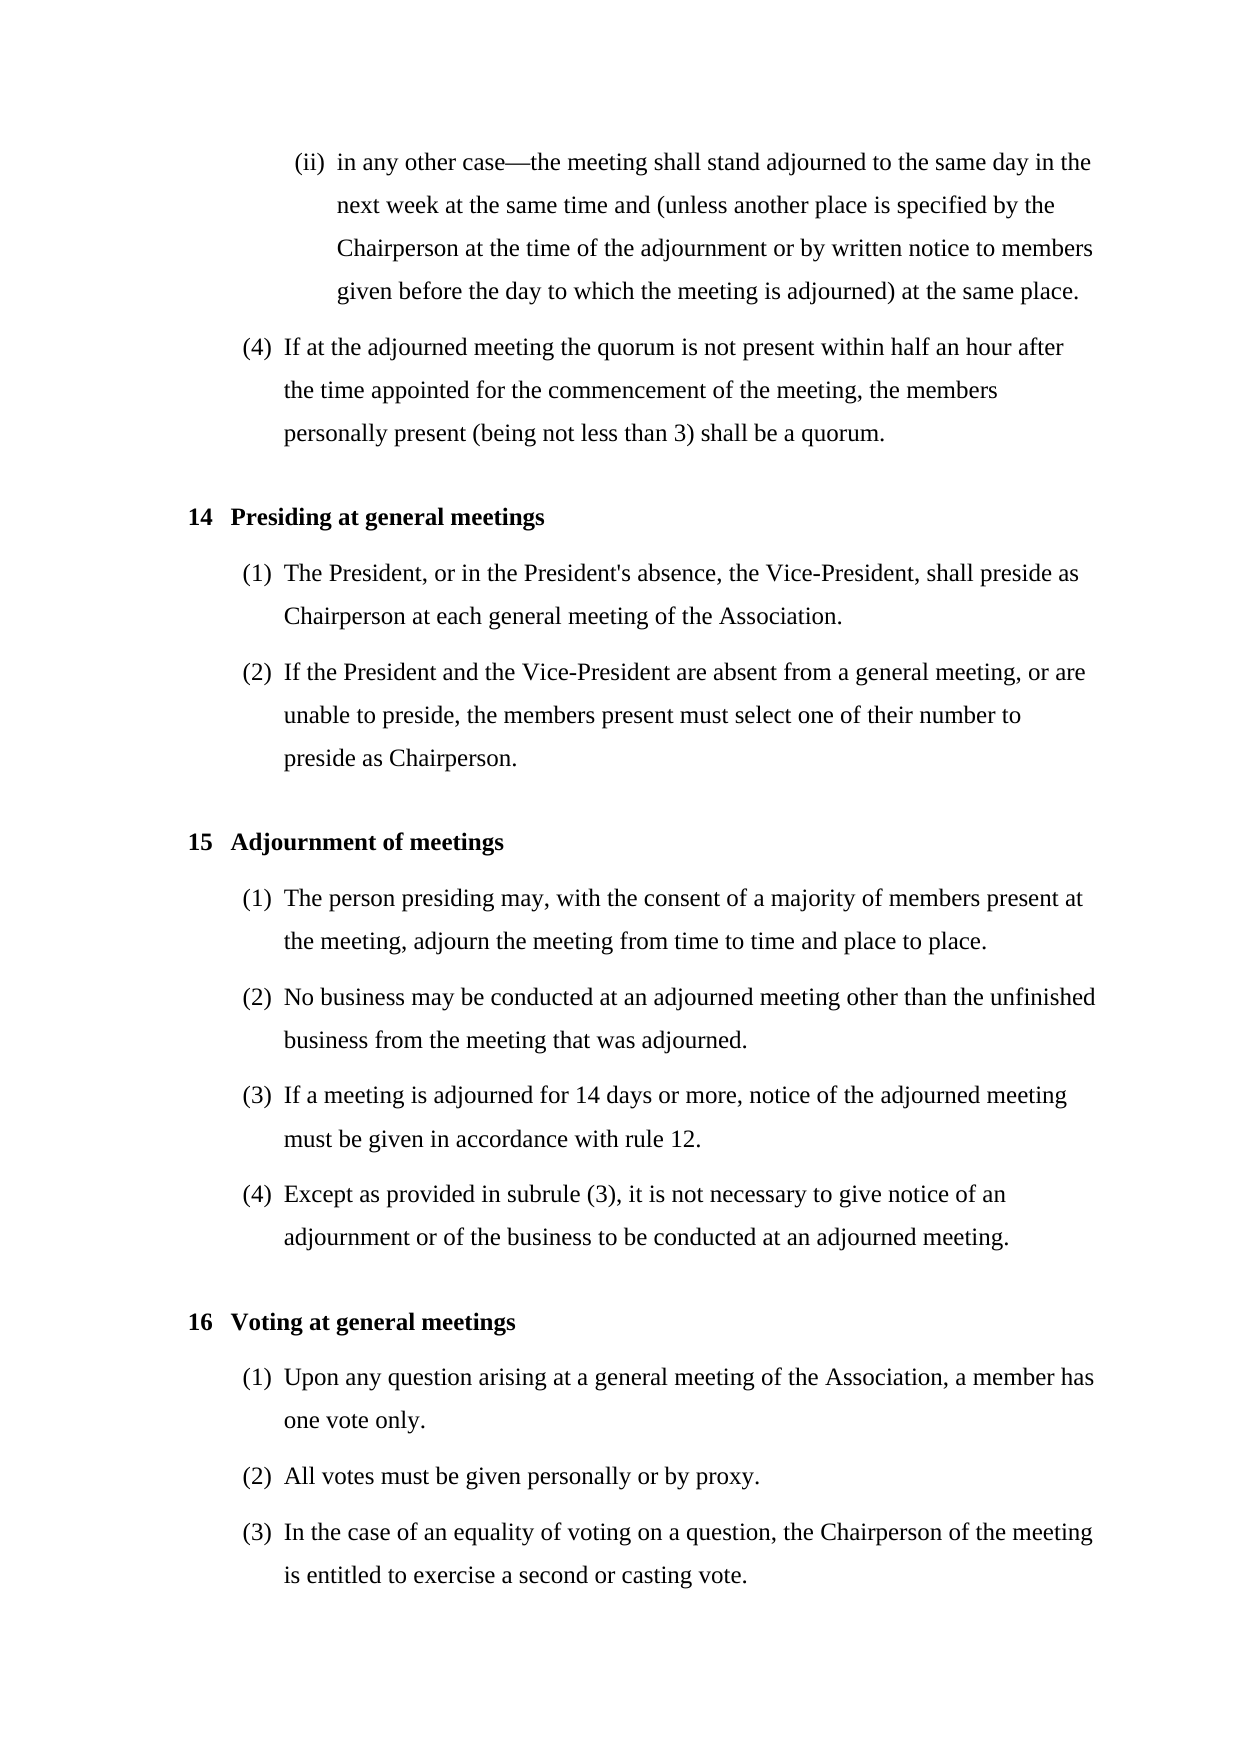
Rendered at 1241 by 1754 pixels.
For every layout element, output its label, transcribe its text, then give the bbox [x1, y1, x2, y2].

subtitle (2) If the President and the Vice-President are absent from a general meeting, or are unable to preside, the members present must select one of their number to preside as Chairperson. [142, 657, 1098, 772]
subtitle (3) In the case of an equality of voting on a question, the Chairperson of the meeting is entitled to exercise a second or casting vote. [142, 1517, 1098, 1589]
subtitle (1) The President, or in the President's absence, the Vice-President, shall preside as Chairperson at each general meeting of the Association. [142, 558, 1098, 630]
subtitle (2) No business may be conducted at an adjourned meeting other than the unfinished business from the meeting that was adjourned. [142, 982, 1098, 1054]
subtitle (2) All votes must be given personally or by proxy. [142, 1461, 1098, 1490]
subtitle (1) The person presiding may, with the consent of a majority of members present at the meeting, adjourn the meeting from time to time and place to place. [142, 883, 1098, 955]
subtitle (ii) in any other case—the meeting shall stand adjourned to the same day in the next week at the same time and (unless another place is specified by the Chairperson at the time of the adjournment or by written notice to members given before the day to which the meeting is adjourned) at the same place. [142, 147, 1098, 305]
subtitle (1) Upon any question arising at a general meeting of the Association, a member has one vote only. [142, 1362, 1098, 1434]
subtitle (4) If at the adjourned meeting the quorum is not present within half an hour after the time appointed for the commencement of the meeting, the members personally present (being not less than 3) shall be a quorum. [142, 332, 1098, 447]
subtitle 16 Voting at general meetings [142, 1307, 1098, 1336]
subtitle 14 Presiding at general meetings [142, 502, 1098, 531]
subtitle 15 Adjournment of meetings [142, 827, 1098, 856]
subtitle (3) If a meeting is adjourned for 14 days or more, notice of the adjourned meeting must be given in accordance with rule 12. [142, 1081, 1098, 1152]
subtitle (4) Except as provided in subrule (3), it is not necessary to give notice of an adjournment or of the business to be conducted at an adjourned meeting. [142, 1179, 1098, 1251]
